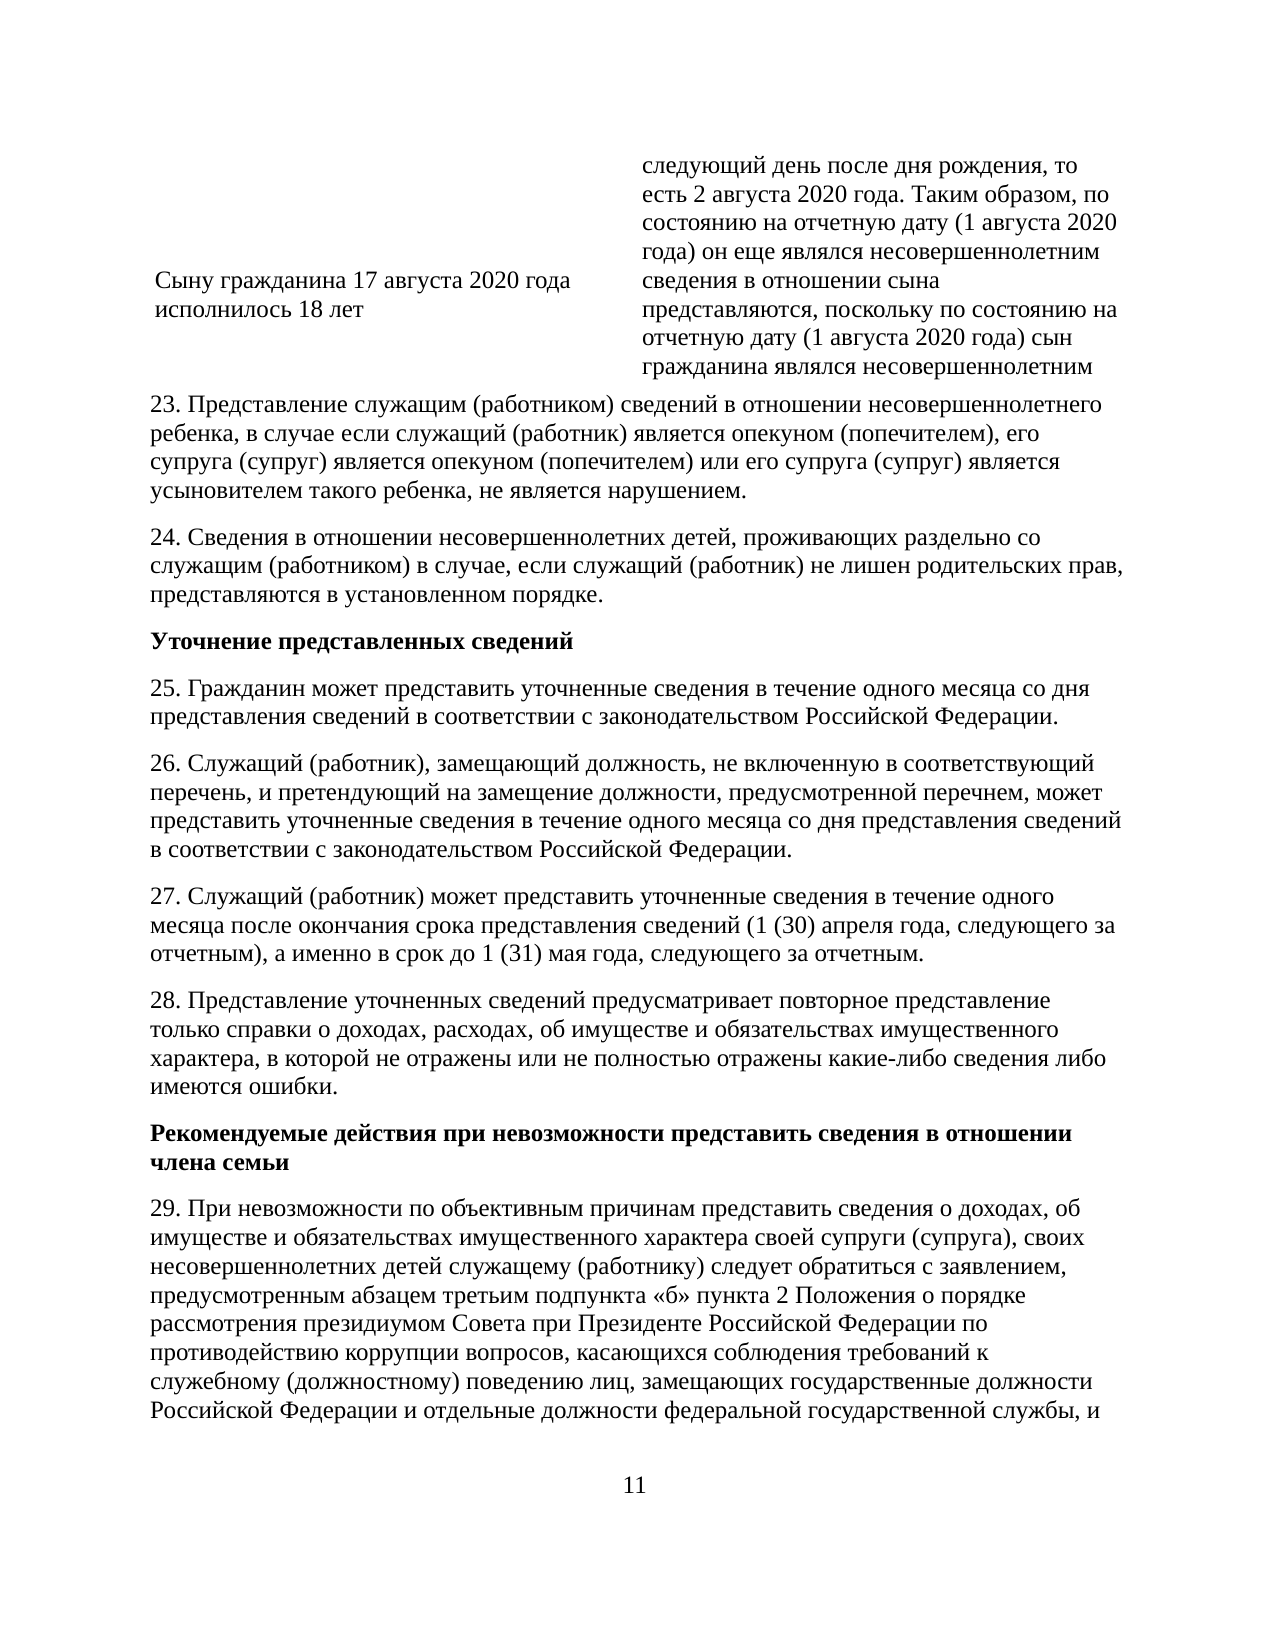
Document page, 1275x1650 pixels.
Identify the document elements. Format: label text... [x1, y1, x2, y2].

text 29. При невозможности по объективным причинам представить сведения о доходах, об имуществе и обязательствах имущественного характера своей супруги (супруга), своих несовершеннолетних детей служащему (работнику) следует обратиться с заявлением, предусмотренным абзацем третьим подпункта «б» пункта 2 Положения о порядке рассмотрения президиумом Совета при Президенте Российской Федерации по противодействию коррупции вопросов, касающихся соблюдения требований к служебному (должностному) поведению лиц, замещающих государственные должности Российской Федерации и отдельные должности федеральной государственной службы, и [150, 1193, 1125, 1423]
text Рекомендуемые действия при невозможности представить сведения в отношении члена семьи [150, 1118, 1125, 1176]
text 27. Служащий (работник) может представить уточненные сведения в течение одного месяца после окончания срока представления сведений (1 (30) апреля года, следующего за отчетным), а именно в срок до 1 (31) мая года, следующего за отчетным. [150, 881, 1125, 967]
table_cell сведения в отношении сына представляются, поскольку по состоянию на отчетную дату (1 августа 2020 года) сын гражданина являлся несовершеннолетним [638, 265, 1125, 380]
table_cell следующий день после дня рождения, то есть 2 августа 2020 года. Таким образом, по состоянию на отчетную дату (1 августа 2020 года) он еще являлся несовершеннолетним [638, 150, 1125, 265]
text 24. Сведения в отношении несовершеннолетних детей, проживающих раздельно со служащим (работником) в случае, если служащий (работник) не лишен родительских прав, представляются в установленном порядке. [150, 522, 1125, 608]
text 28. Представление уточненных сведений предусматривает повторное представление только справки о доходах, расходах, об имуществе и обязательствах имущественного характера, в которой не отражены или не полностью отражены какие-либо сведения либо имеются ошибки. [150, 985, 1125, 1100]
text 25. Гражданин может представить уточненные сведения в течение одного месяца со дня представления сведений в соответствии с законодательством Российской Федерации. [150, 673, 1125, 730]
text 26. Служащий (работник), замещающий должность, не включенную в соответствующий перечень, и претендующий на замещение должности, предусмотренной перечнем, может представить уточненные сведения в течение одного месяца со дня представления сведений в соответствии с законодательством Российской Федерации. [150, 748, 1125, 863]
text Уточнение представленных сведений [150, 626, 1125, 655]
table_cell Сыну гражданина 17 августа 2020 года исполнилось 18 лет [150, 265, 637, 380]
table_cell [150, 150, 637, 265]
text 23. Представление служащим (работником) сведений в отношении несовершеннолетнего ребенка, в случае если служащий (работник) является опекуном (попечителем), его супруга (супруг) является опекуном (попечителем) или его супруга (супруг) является усыновителем такого ребенка, не является нарушением. [150, 389, 1125, 504]
